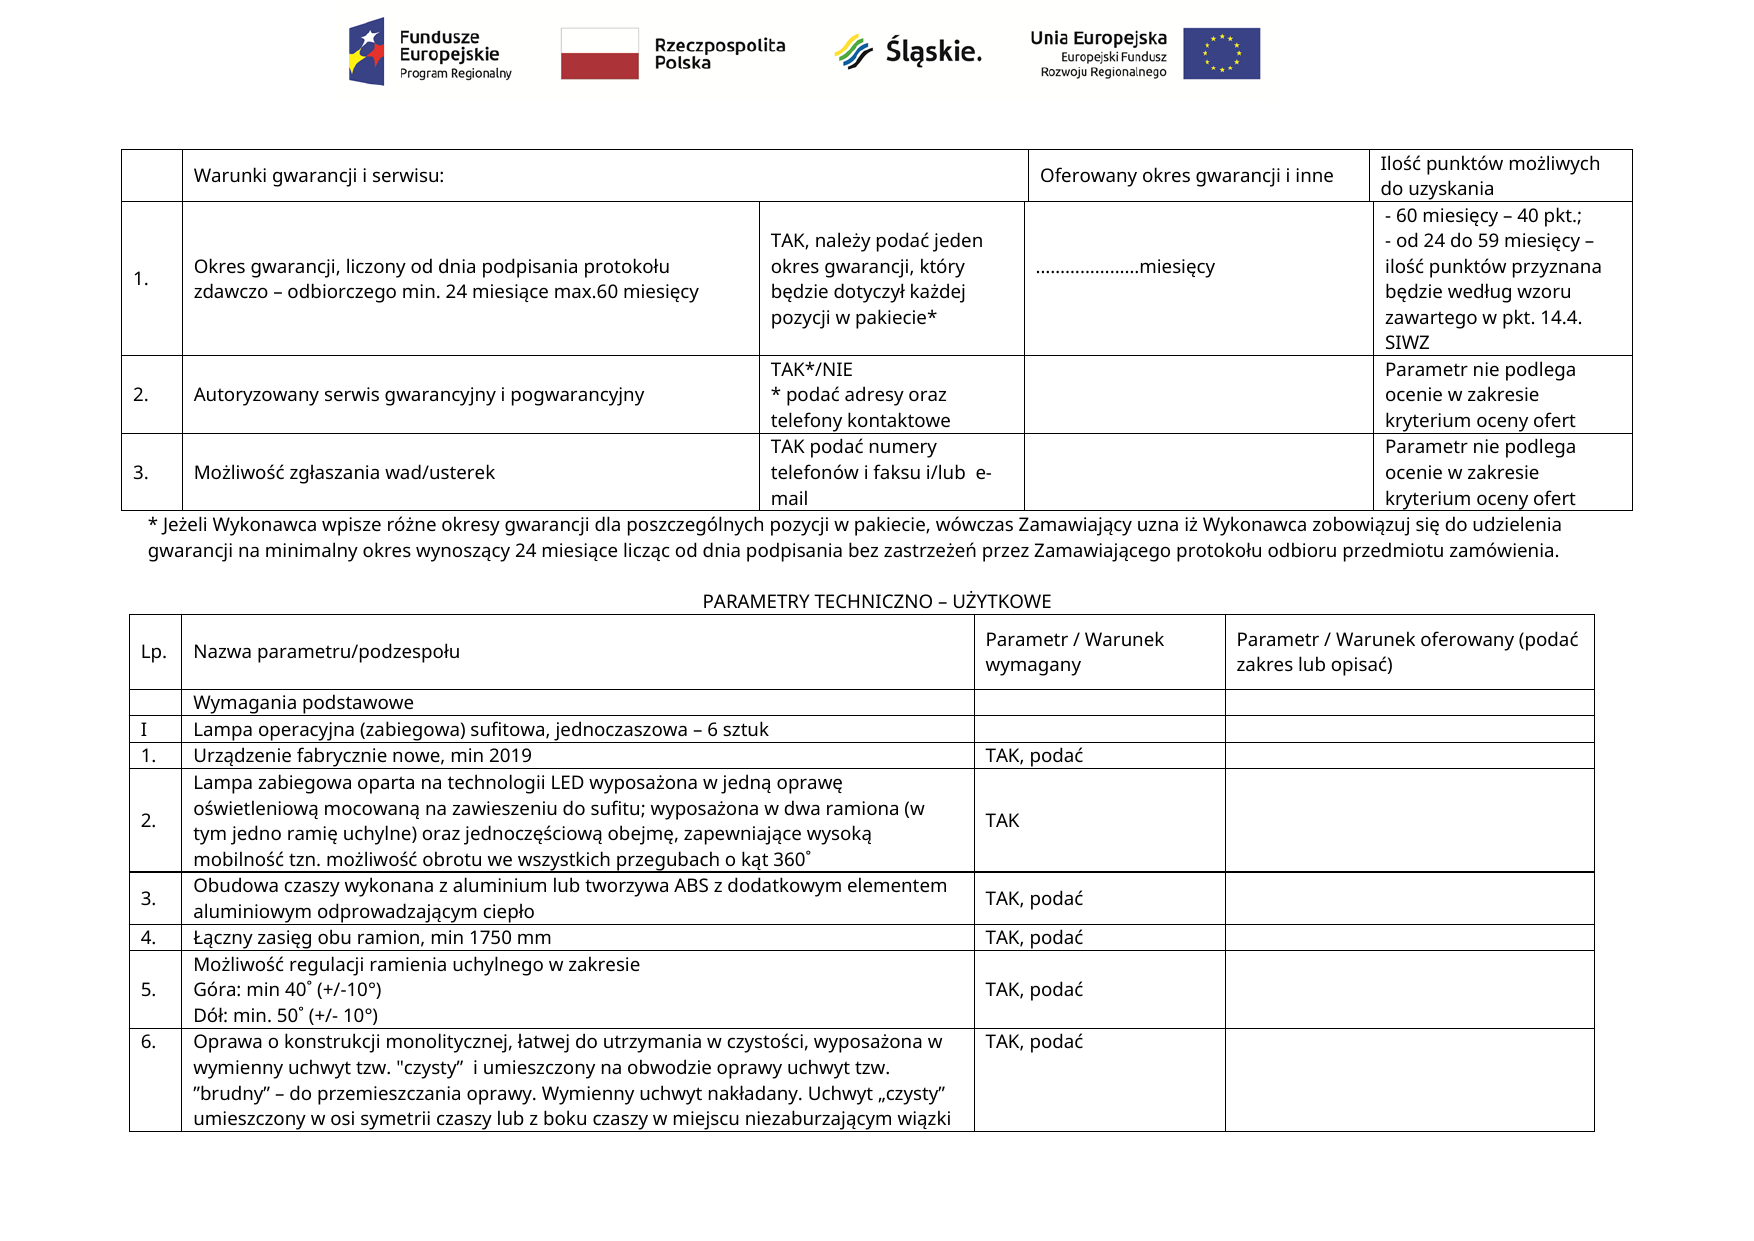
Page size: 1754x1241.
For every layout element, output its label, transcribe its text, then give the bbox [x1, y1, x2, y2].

table_header Lp. [130, 615, 181, 689]
table_cell I [171, 716, 181, 742]
table_cell [1583, 690, 1594, 715]
table_header Warunki gwarancji i serwisu: [183, 150, 1028, 201]
table_cell [1214, 690, 1225, 715]
table_cell [1226, 951, 1594, 1028]
table_header Parametr / Warunek oferowany (podać zakres lub opisać) [1226, 615, 1594, 689]
table_cell Okres gwarancji, liczony od dnia podpisania protokołu zdawczo – odbiorczego min. 24 miesiące max.60 miesięcy [183, 202, 759, 355]
table_cell [1226, 690, 1236, 715]
table_cell …………………miesięcy [1025, 202, 1373, 355]
table_cell 1. [130, 743, 141, 768]
table_cell 3. [130, 873, 181, 923]
table_cell 1. [171, 743, 181, 768]
table_cell Możliwość zgłaszania wad/usterek [183, 434, 759, 510]
table_cell Autoryzowany serwis gwarancyjny i pogwarancyjny [183, 356, 759, 433]
table_cell [1226, 743, 1236, 768]
table_cell 6. [130, 1029, 181, 1131]
table_cell TAK, podać [975, 925, 985, 950]
table_cell [1583, 743, 1594, 768]
table_cell TAK [975, 769, 1225, 871]
table_cell [1214, 716, 1225, 742]
table_cell 1. [122, 202, 182, 355]
table_header [122, 150, 182, 201]
text * Jeżeli Wykonawca wpisze różne okresy gwarancji dla poszczególnych pozycji w pakiecie, wówczas Zamawiający uzna iż Wykonawca zobowiązuj się do udzielenia gwarancji na minimalny okres wynoszący 24 miesiące licząc od dnia podpisania bez zastrzeżeń przez Zamawiającego protokołu odbioru przedmiotu zamówienia. [148, 511, 1606, 562]
table_cell TAK, podać [975, 951, 1225, 1028]
table_cell TAK, podać [1214, 925, 1225, 950]
table_cell 5. [130, 951, 181, 1028]
text PARAMETRY TECHNICZNO – UŻYTKOWE [148, 588, 1606, 613]
table_cell 2. [122, 356, 182, 433]
table_cell [130, 690, 141, 715]
table_cell [1226, 873, 1594, 923]
table_header Nazwa parametru/podzespołu [182, 615, 974, 689]
table_cell TAK, podać [975, 873, 1225, 923]
table_cell [1226, 925, 1236, 950]
table_cell [1583, 716, 1594, 742]
table_cell 2. [130, 769, 181, 871]
table_cell TAK, podać [975, 743, 985, 768]
table_cell TAK, należy podać jeden okres gwarancji, który będzie dotyczył każdej pozycji w pakiecie* [760, 202, 1024, 355]
table_header Oferowany okres gwarancji i inne [1029, 150, 1369, 201]
table_cell 4. [171, 925, 181, 950]
table_cell [1226, 1029, 1594, 1131]
table_cell [171, 690, 181, 715]
table_cell [1025, 356, 1373, 433]
table_cell [1583, 925, 1594, 950]
table_cell [1226, 769, 1594, 871]
table_cell 4. [130, 925, 141, 950]
table_cell [975, 690, 985, 715]
table_cell TAK, podać [975, 1029, 1225, 1131]
table_header Parametr / Warunek wymagany [975, 615, 1225, 689]
table_cell [1226, 716, 1236, 742]
table_cell [1025, 434, 1373, 510]
table_cell [975, 716, 985, 742]
table_cell TAK, podać [1214, 743, 1225, 768]
table_cell I [130, 716, 141, 742]
table_cell 3. [122, 434, 182, 510]
